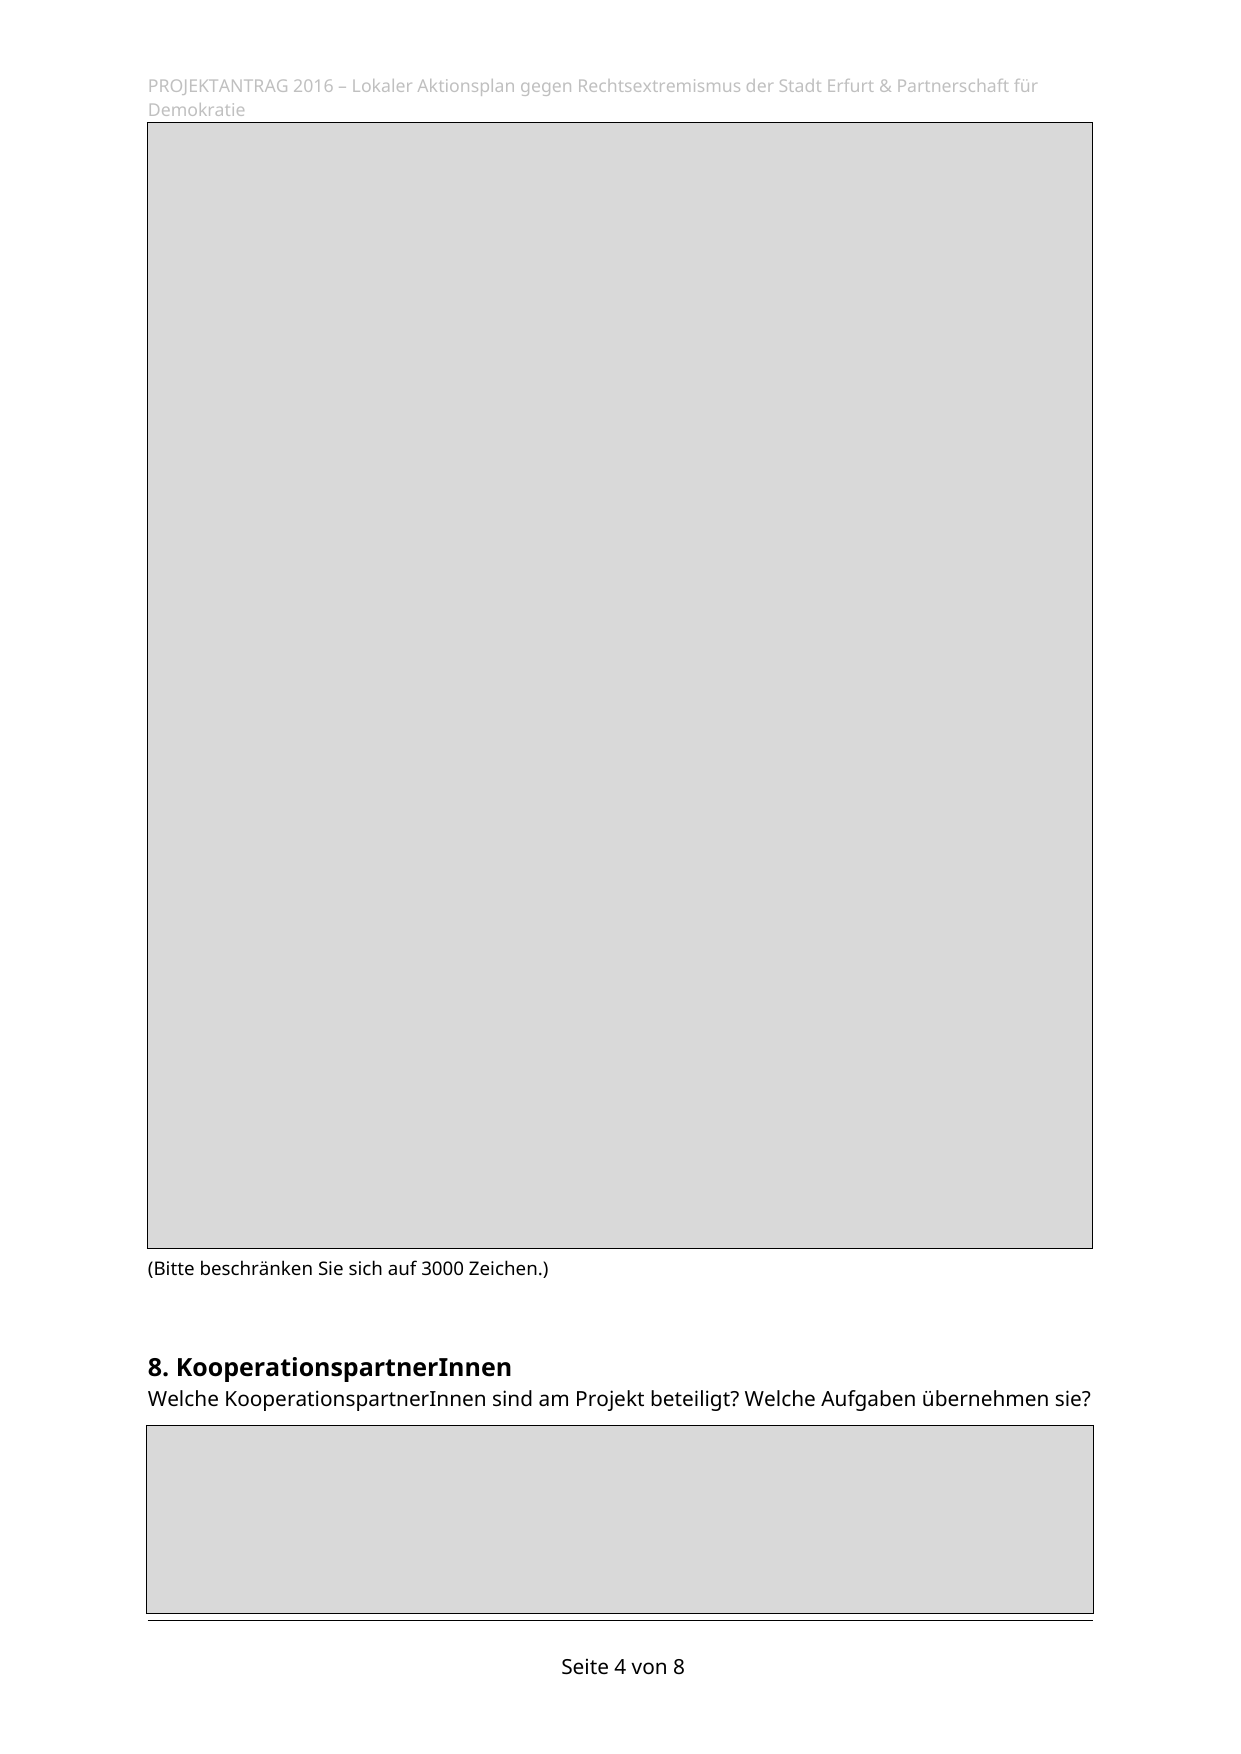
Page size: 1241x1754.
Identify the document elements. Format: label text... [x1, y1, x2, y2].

table_header [147, 1426, 1093, 1613]
text (Bitte beschränken Sie sich auf 3000 Zeichen.) [148, 1255, 1093, 1281]
text 8. KooperationspartnerInnen Welche KooperationspartnerInnen sind am Projekt beteiligt? Welche Aufgaben übernehmen sie? [148, 1350, 1093, 1412]
table_header [148, 123, 1092, 1248]
